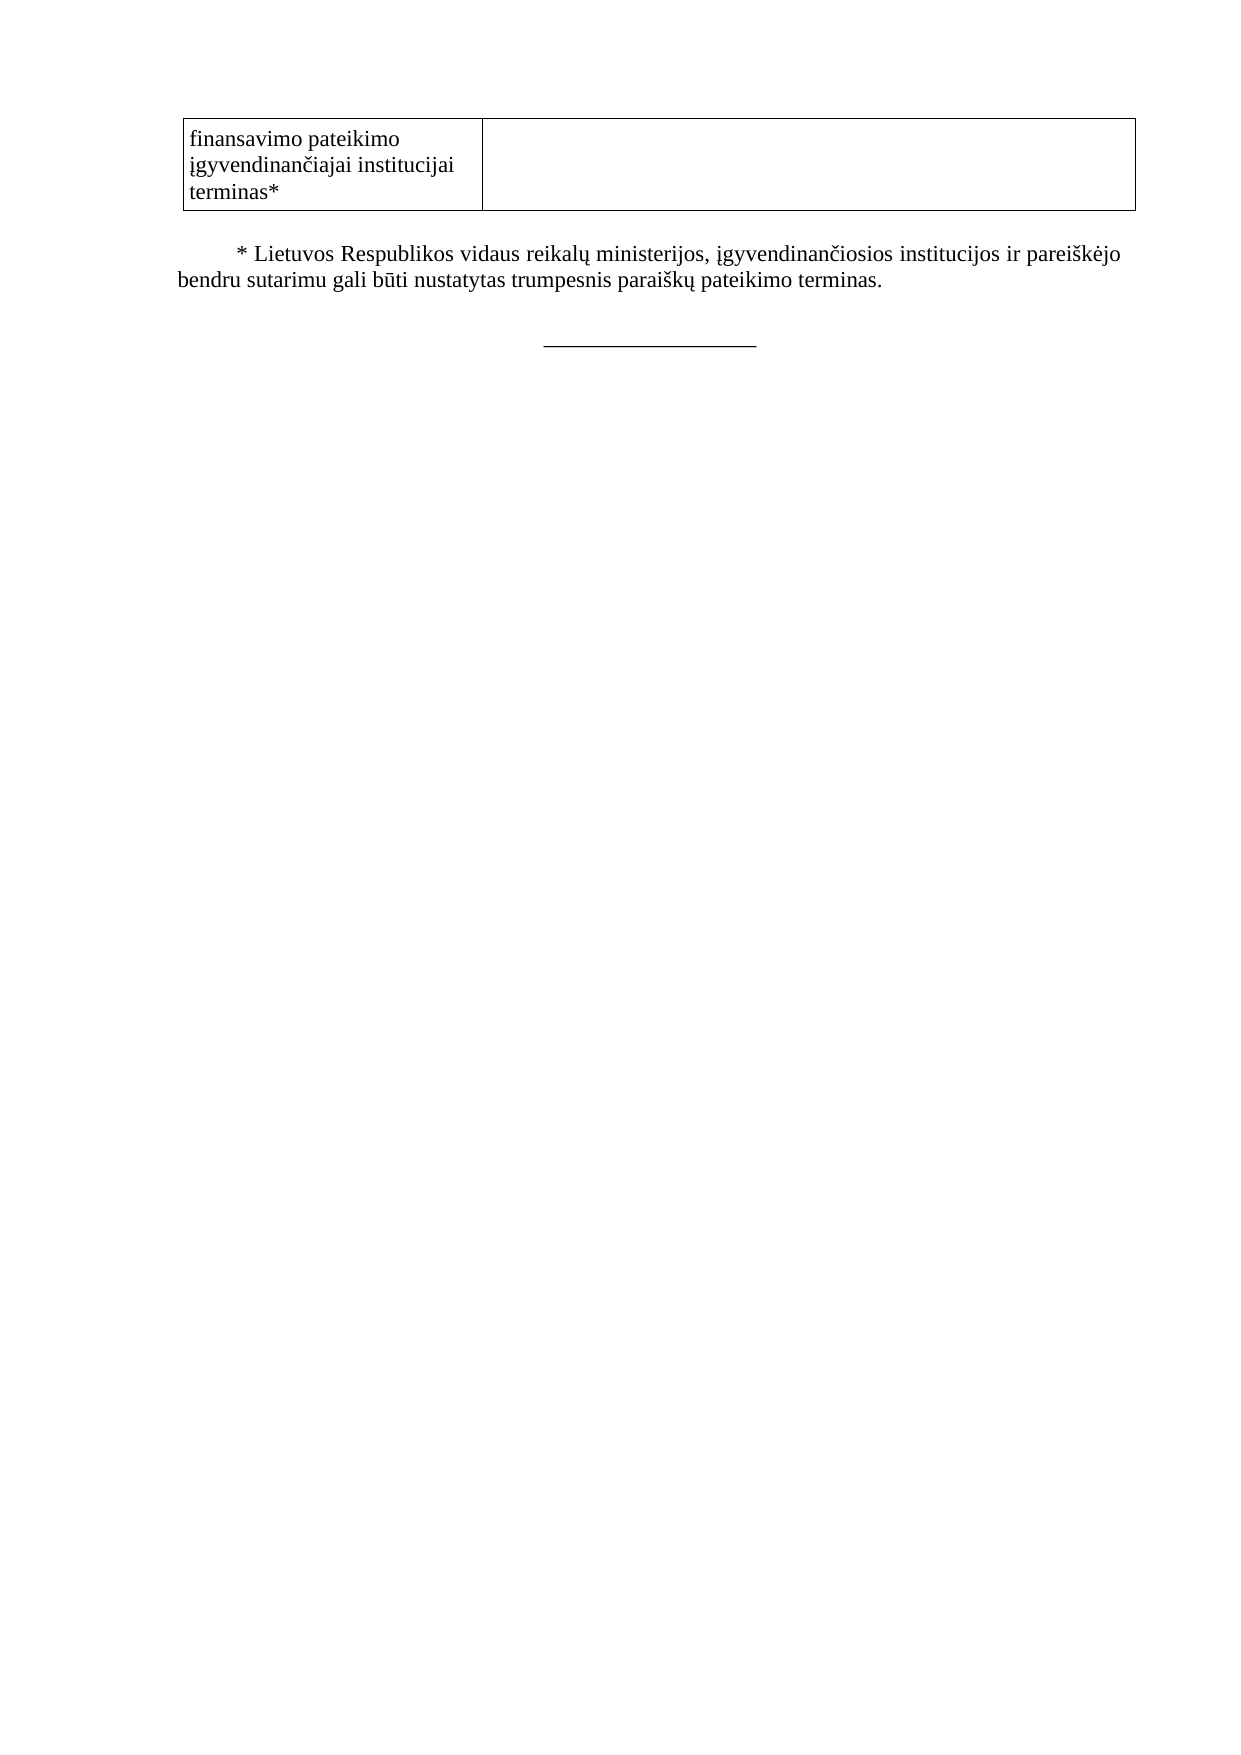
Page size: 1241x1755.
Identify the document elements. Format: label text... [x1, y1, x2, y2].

text * Lietuvos Respublikos vidaus reikalų ministerijos, įgyvendinančiosios institucijos ir pareiškėjo bendru sutarimu gali būti nustatytas trumpesnis paraiškų pateikimo terminas. [177, 240, 1122, 293]
text _________________ [177, 321, 1122, 350]
table_cell finansavimo pateikimo įgyvendinančiajai institucijai terminas* [184, 119, 482, 210]
table_cell [483, 119, 1135, 210]
